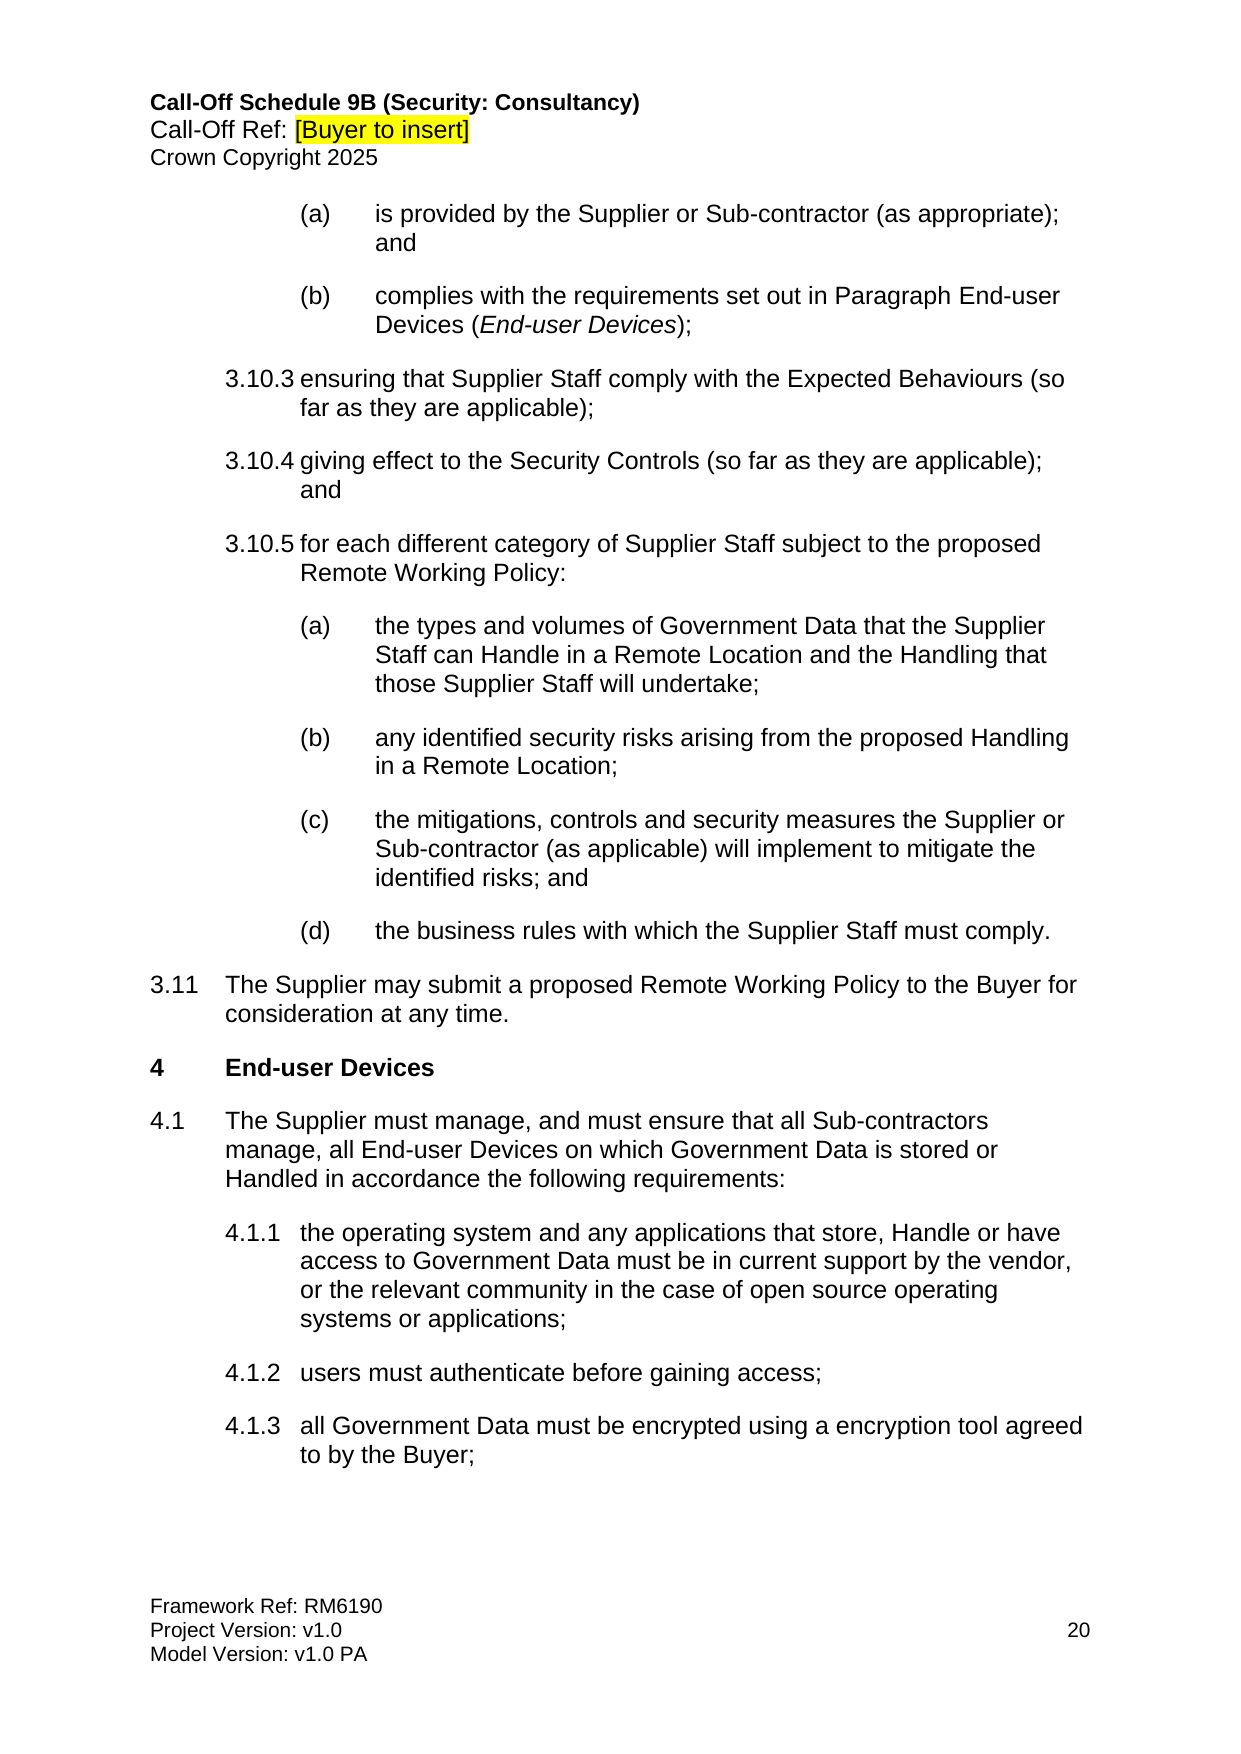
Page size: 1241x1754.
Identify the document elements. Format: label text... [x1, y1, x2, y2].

list the operating system and any applications that store, Handle or have access to Government Data must be in current support by the vendor, or the relevant community in the case of open source operating systems or applications; [225, 1218, 1090, 1333]
list giving effect to the Security Controls (so far as they are applicable); and [225, 446, 1090, 504]
list all Government Data must be encrypted using a encryption tool agreed to by the Buyer; [225, 1411, 1090, 1469]
list The Supplier must manage, and must ensure that all Sub-contractors manage, all End-user Devices on which Government Data is stored or Handled in accordance the following requirements: [150, 1106, 1090, 1193]
list End-user Devices [150, 1053, 1090, 1081]
list is provided by the Supplier or Sub-contractor (as appropriate); and [300, 199, 1090, 256]
list the types and volumes of Government Data that the Supplier Staff can Handle in a Remote Location and the Handling that those Supplier Staff will undertake; [300, 611, 1090, 698]
list the mitigations, controls and security measures the Supplier or Sub-contractor (as applicable) will implement to mitigate the identified risks; and [300, 805, 1090, 891]
list the business rules with which the Supplier Staff must comply. [300, 916, 1090, 945]
list ensuring that Supplier Staff comply with the Expected Behaviours (so far as they are applicable); [225, 364, 1090, 421]
list any identified security risks arising from the proposed Handling in a Remote Location; [300, 723, 1090, 780]
list The Supplier may submit a proposed Remote Working Policy to the Buyer for consideration at any time. [150, 970, 1090, 1028]
list for each different category of Supplier Staff subject to the proposed Remote Working Policy: [225, 529, 1090, 586]
list users must authenticate before gaining access; [225, 1358, 1090, 1386]
list complies with the requirements set out in Paragraph 4 (End-user Devices); [300, 281, 1090, 339]
